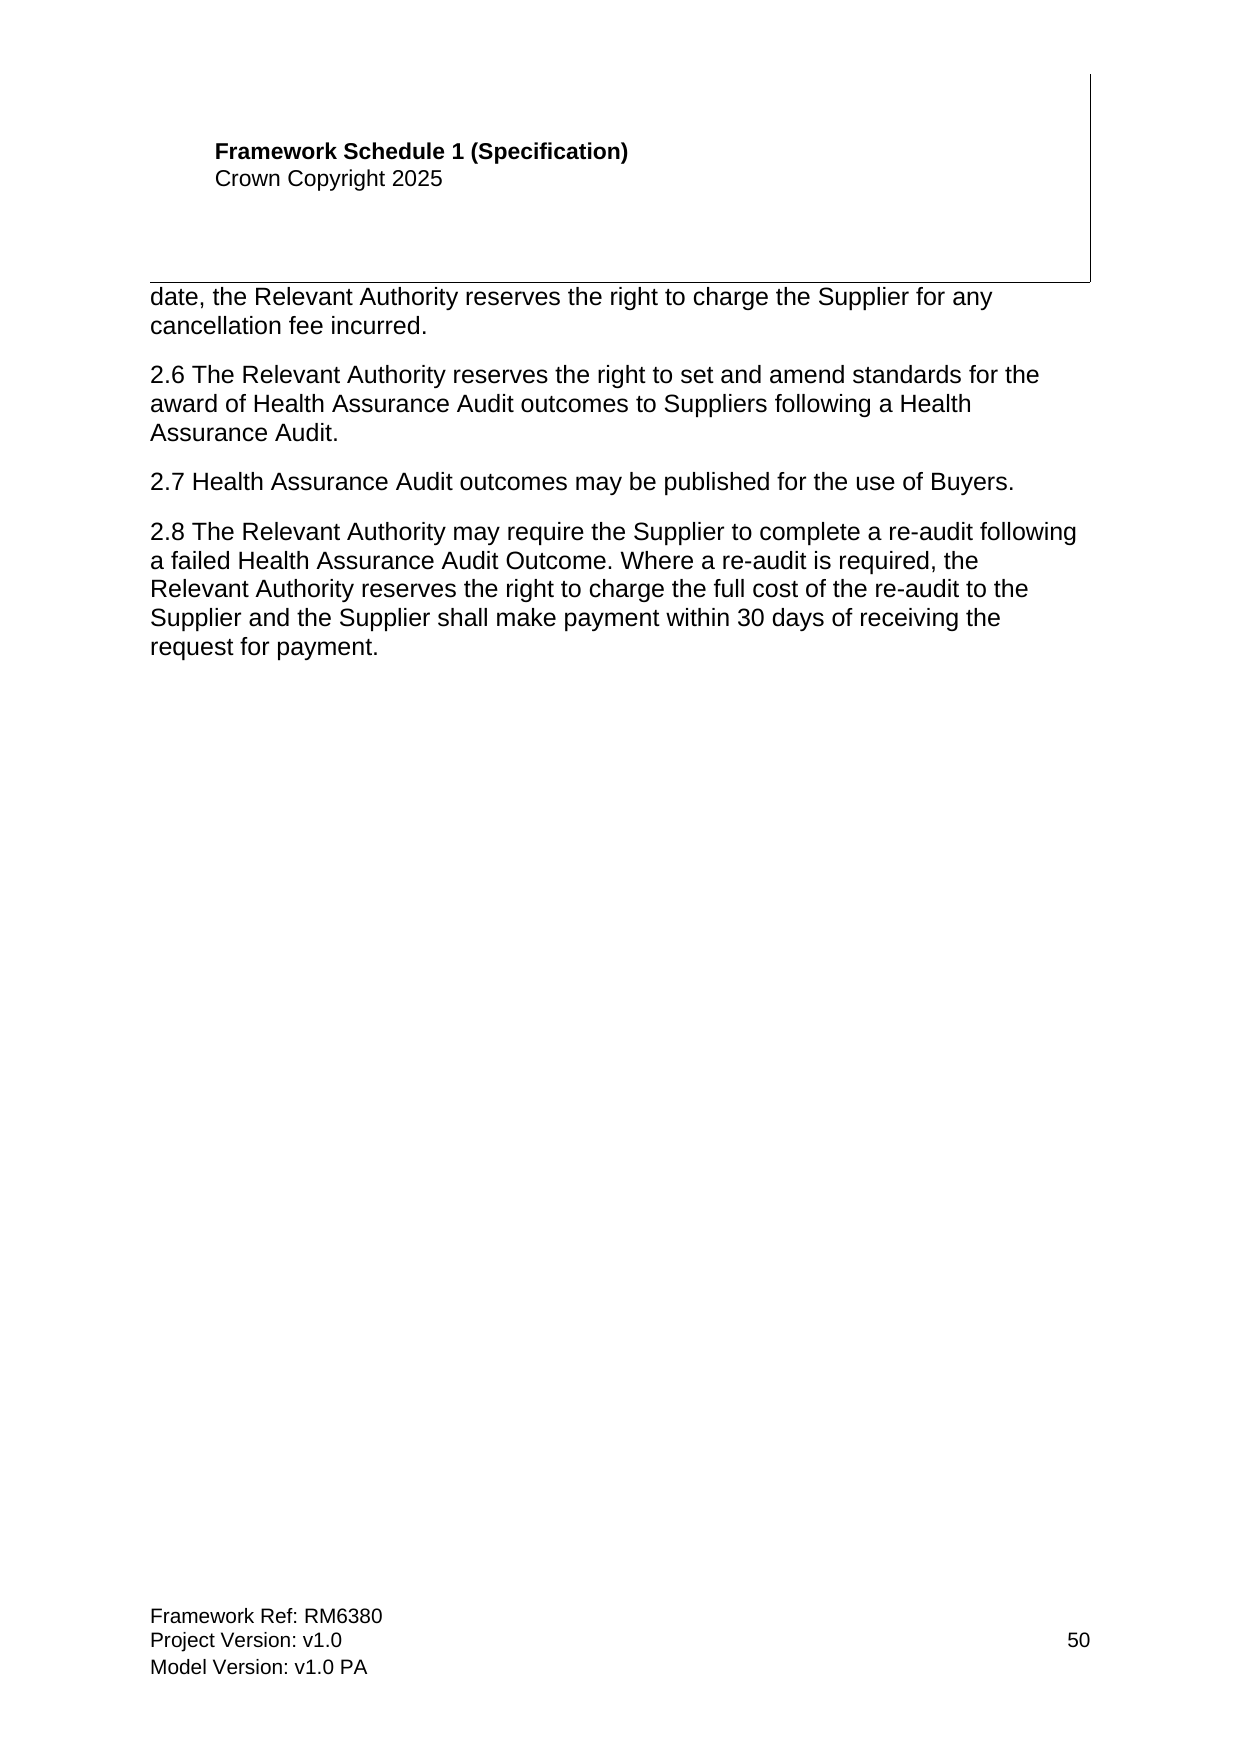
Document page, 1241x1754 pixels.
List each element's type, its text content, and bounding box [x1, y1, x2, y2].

text 2.6 The Relevant Authority reserves the right to set and amend standards for the award of Health Assurance Audit outcomes to Suppliers following a Health Assurance Audit. [150, 360, 1084, 447]
text 2.7 Health Assurance Audit outcomes may be published for the use of Buyers. [150, 467, 1084, 496]
text 2.8 The Relevant Authority may require the Supplier to complete a re-audit following a failed Health Assurance Audit Outcome. Where a re-audit is required, the Relevant Authority reserves the right to charge the full cost of the re-audit to the Supplier and the Supplier shall make payment within 30 days of receiving the request for payment. [150, 517, 1084, 661]
text date, the Relevant Authority reserves the right to charge the Supplier for any cancellation fee incurred. [150, 282, 1084, 339]
